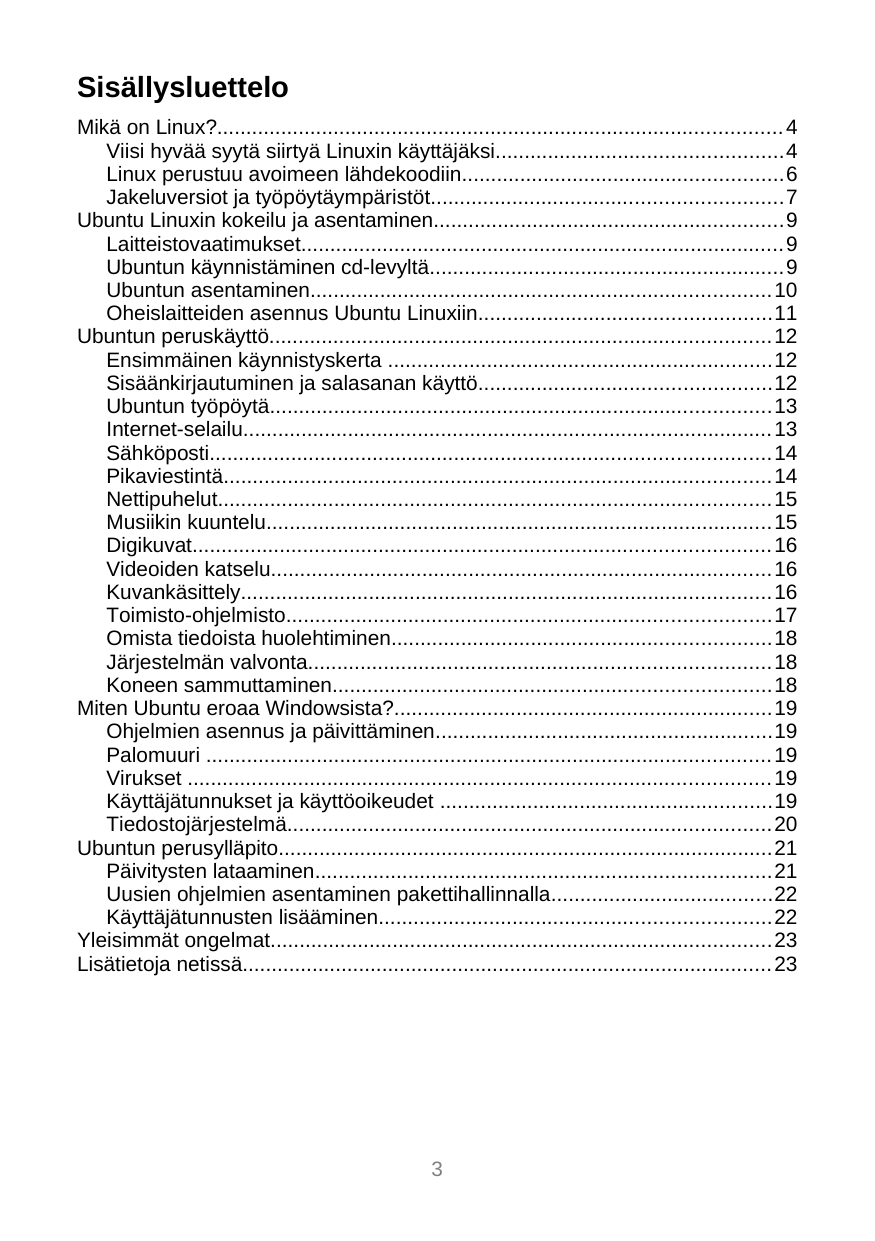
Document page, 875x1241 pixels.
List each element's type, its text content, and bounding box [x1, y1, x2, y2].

text Miten Ubuntu eroaa Windowsista? 19 [77, 697, 797, 720]
text Virukset 19 [106, 766, 797, 789]
text Ubuntun peruskäyttö 12 [77, 325, 797, 348]
text Sähköposti 14 [106, 441, 797, 464]
text Digikuvat 16 [106, 534, 797, 557]
text Lisätietoja netissä 23 [77, 952, 797, 975]
text Laitteistovaatimukset 9 [106, 232, 797, 255]
text Viisi hyvää syytä siirtyä Linuxin käyttäjäksi 4 [106, 139, 797, 162]
text Yleisimmät ongelmat 23 [77, 929, 797, 952]
text Päivitysten lataaminen 21 [106, 859, 797, 882]
text Jakeluversiot ja työpöytäympäristöt 7 [106, 186, 797, 209]
text Toimisto-ohjelmisto 17 [106, 604, 797, 627]
text Käyttäjätunnukset ja käyttöoikeudet 19 [106, 789, 797, 813]
text Pikaviestintä 14 [106, 464, 797, 488]
text Mikä on Linux? 4 [77, 116, 797, 139]
text Musiikin kuuntelu 15 [106, 511, 797, 534]
text Omista tiedoista huolehtiminen 18 [106, 627, 797, 650]
text Sisäänkirjautuminen ja salasanan käyttö 12 [106, 371, 797, 395]
text Ohjelmien asennus ja päivittäminen 19 [106, 720, 797, 743]
text Ensimmäinen käynnistyskerta 12 [106, 348, 797, 371]
subtitle Sisällysluettelo [77, 71, 797, 103]
text Järjestelmän valvonta 18 [106, 650, 797, 673]
text Ubuntun asentaminen 10 [106, 278, 797, 302]
text Ubuntu Linuxin kokeilu ja asentaminen 9 [77, 209, 797, 232]
text Nettipuhelut 15 [106, 488, 797, 511]
text Tiedostojärjestelmä 20 [106, 813, 797, 836]
text Uusien ohjelmien asentaminen pakettihallinnalla 22 [106, 882, 797, 906]
text Oheislaitteiden asennus Ubuntu Linuxiin 11 [106, 302, 797, 325]
text Linux perustuu avoimeen lähdekoodiin 6 [106, 162, 797, 186]
text Ubuntun käynnistäminen cd-levyltä 9 [106, 255, 797, 278]
text Käyttäjätunnusten lisääminen 22 [106, 906, 797, 929]
text Palomuuri 19 [106, 743, 797, 766]
text Kuvankäsittely 16 [106, 581, 797, 604]
text Ubuntun perusylläpito 21 [77, 836, 797, 859]
text Ubuntun työpöytä 13 [106, 395, 797, 418]
text Videoiden katselu 16 [106, 557, 797, 581]
text Internet-selailu 13 [106, 418, 797, 441]
text Koneen sammuttaminen 18 [106, 673, 797, 697]
